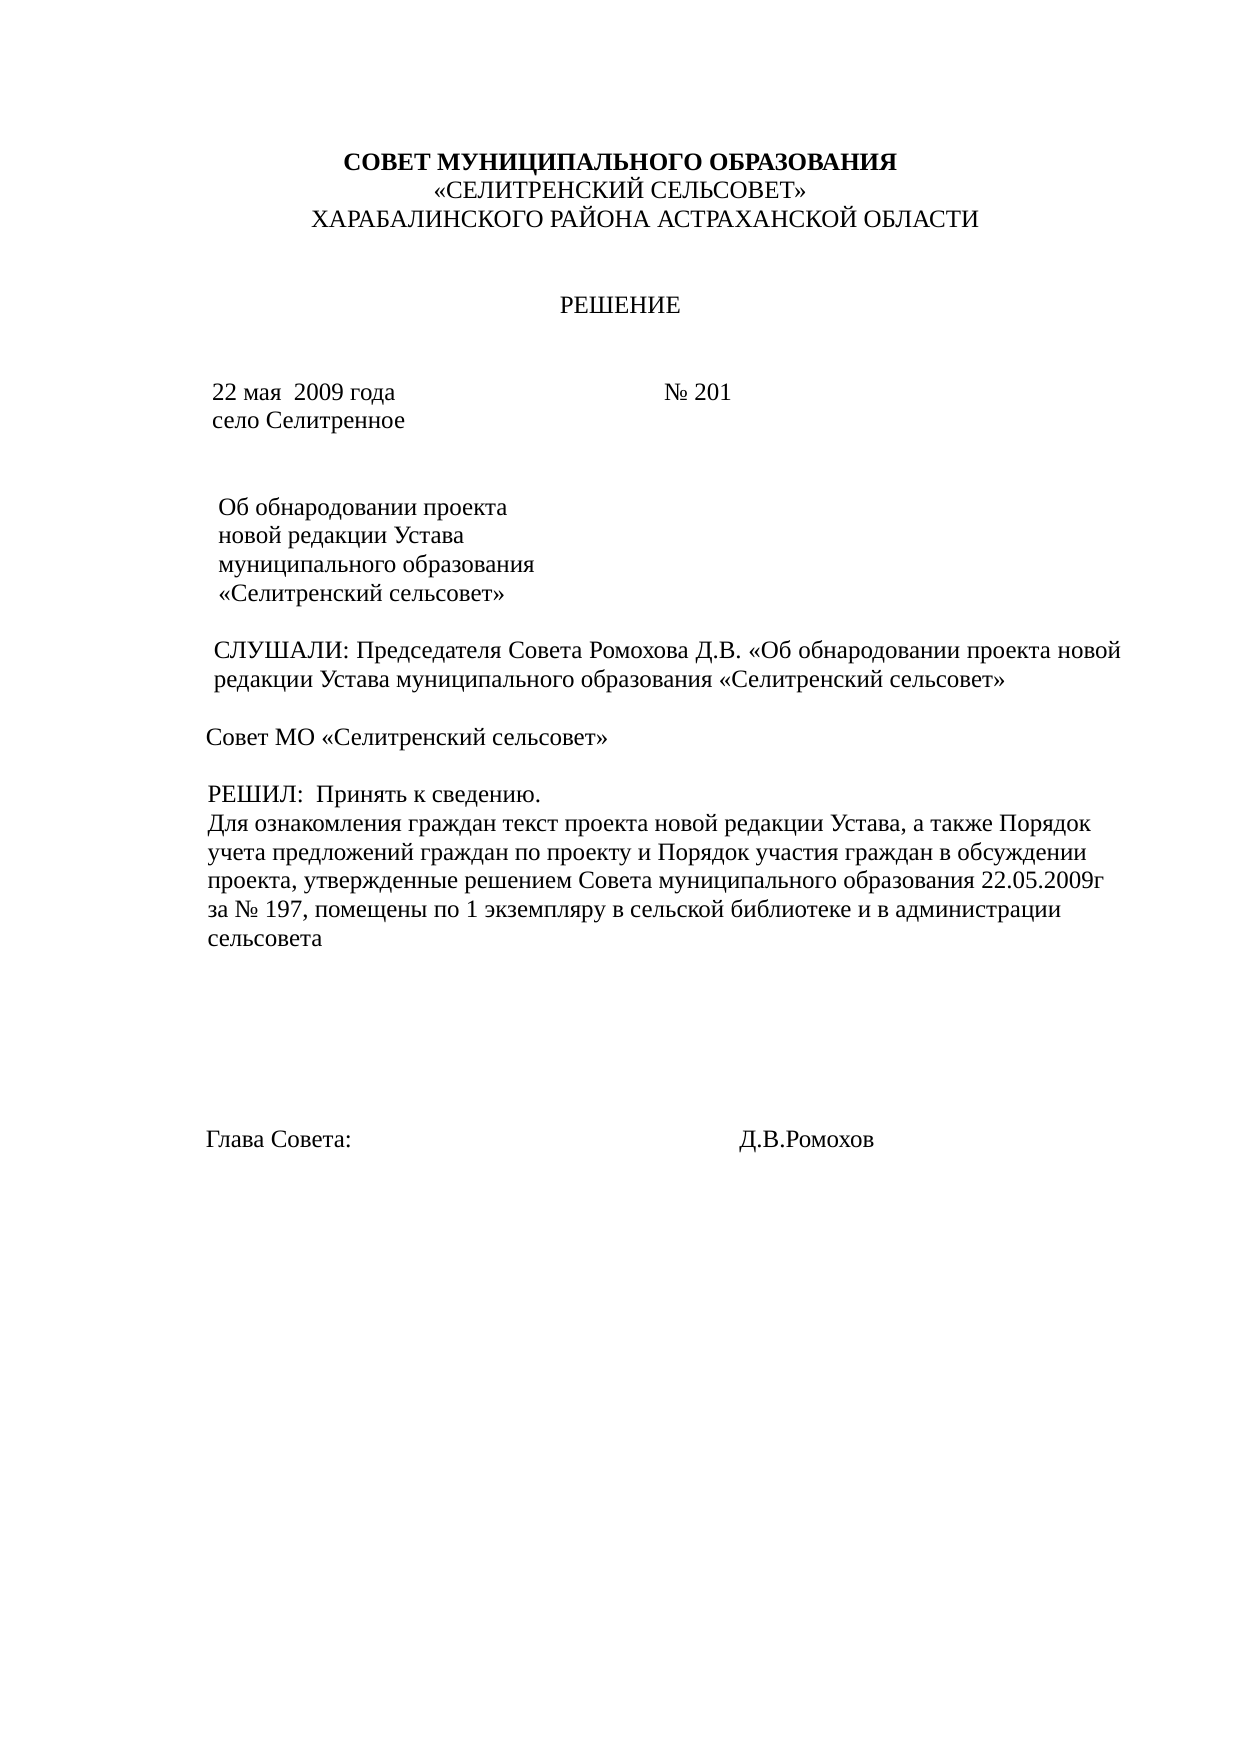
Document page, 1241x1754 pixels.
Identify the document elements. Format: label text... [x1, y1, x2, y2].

text РЕШЕНИЕ [118, 291, 1122, 319]
text Для ознакомления граждан текст проекта новой редакции Устава, а также Порядок учета предложений граждан по проекту и Порядок участия граждан в обсуждении проекта, утвержденные решением Совета муниципального образования 22.05.2009г за № 197, помещены по 1 экземпляру в сельской библиотеке и в администрации сельсовета [207, 808, 1122, 952]
text СОВЕТ МУНИЦИПАЛЬНОГО ОБРАЗОВАНИЯ [118, 147, 1122, 176]
text новой редакции Устава [118, 521, 1122, 549]
text «Селитренский сельсовет» [118, 578, 1122, 607]
text Об обнародовании проекта [118, 492, 1122, 521]
text «СЕЛИТРЕНСКИЙ СЕЛЬСОВЕТ» [118, 176, 1122, 204]
text ХАРАБАЛИНСКОГО РАЙОНА АСТРАХАНСКОЙ ОБЛАСТИ [118, 204, 1122, 233]
text Глава Совета: Д.В.Ромохов [118, 1124, 1122, 1153]
text село Селитренное [118, 406, 1122, 434]
text СЛУШАЛИ: Председателя Совета Ромохова Д.В. «Об обнародовании проекта новой редакции Устава муниципального образования «Селитренский сельсовет» [213, 636, 1122, 693]
text Совет МО «Селитренский сельсовет» [118, 722, 1122, 751]
text РЕШИЛ: Принять к сведению. [207, 779, 1122, 808]
text муниципального образования [118, 549, 1122, 578]
text 22 мая 2009 года № 201 [118, 377, 1122, 406]
